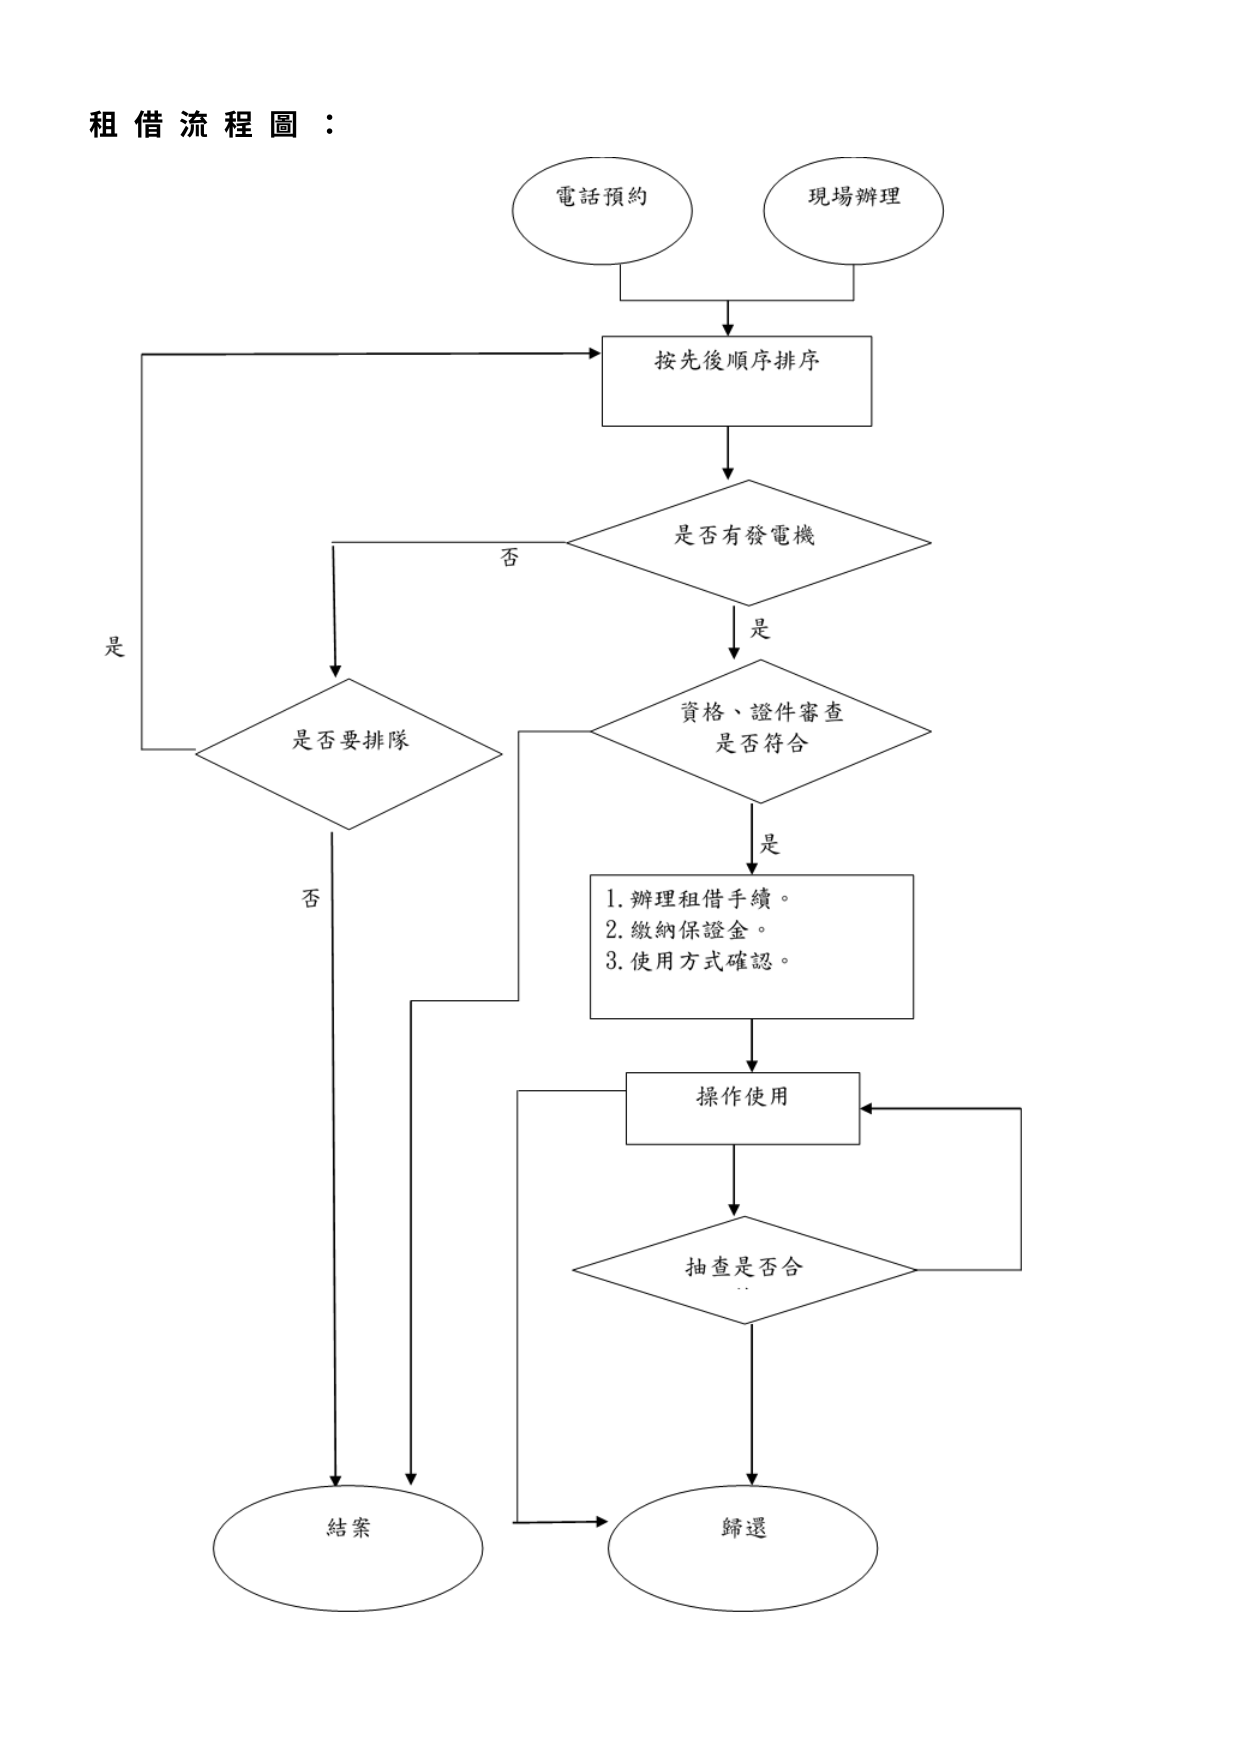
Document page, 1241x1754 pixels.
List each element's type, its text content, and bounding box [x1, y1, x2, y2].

text 租借流程圖： [89, 89, 1151, 1631]
picture [88, 157, 1028, 1618]
